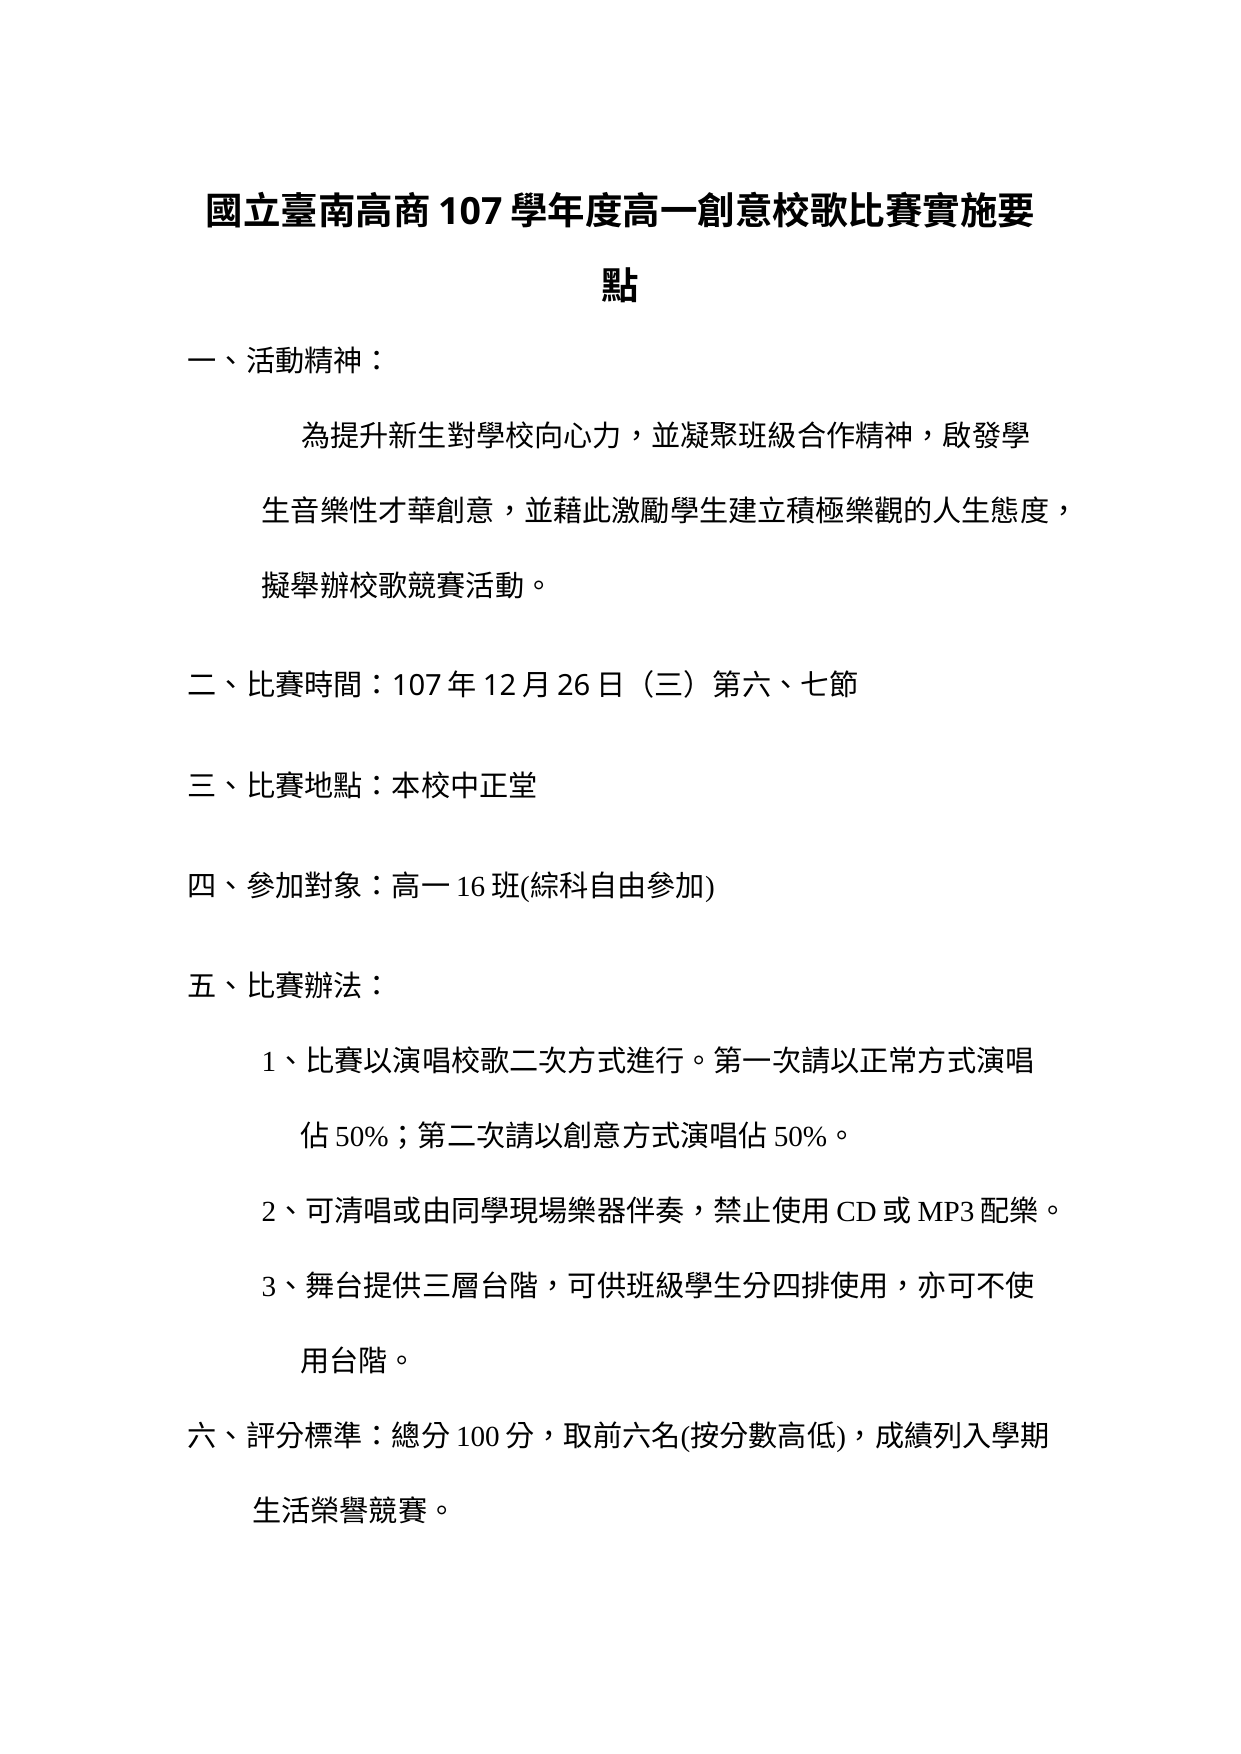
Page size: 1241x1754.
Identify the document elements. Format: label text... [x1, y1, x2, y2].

text 一、活動精神： [187, 314, 1053, 389]
list 2、可清唱或由同學現場樂器伴奏，禁止使用CD或MP3配樂。 [261, 1164, 1053, 1239]
text 六、評分標準：總分100分，取前六名(按分數高低)，成績列入學期生活榮譽競賽。 [187, 1389, 1053, 1539]
text 二、比賽時間：107年12月26日（三）第六、七節 [187, 639, 1053, 714]
text 三、比賽地點：本校中正堂 [187, 739, 1053, 814]
text 四、參加對象：高一16班(綜科自由參加) [187, 839, 1053, 914]
list 1、比賽以演唱校歌二次方式進行。第一次請以正常方式演唱佔50%；第二次請以創意方式演唱佔50%。 [261, 1014, 1053, 1164]
text 為提升新生對學校向心力，並凝聚班級合作精神，啟發學生音樂性才華創意，並藉此激勵學生建立積極樂觀的人生態度，擬舉辦校歌競賽活動。 [261, 389, 1053, 614]
list 3、舞台提供三層台階，可供班級學生分四排使用，亦可不使用台階。 [261, 1239, 1053, 1389]
text 國立臺南高商107學年度高一創意校歌比賽實施要點 [187, 164, 1053, 314]
text 五、比賽辦法： [187, 939, 1053, 1014]
